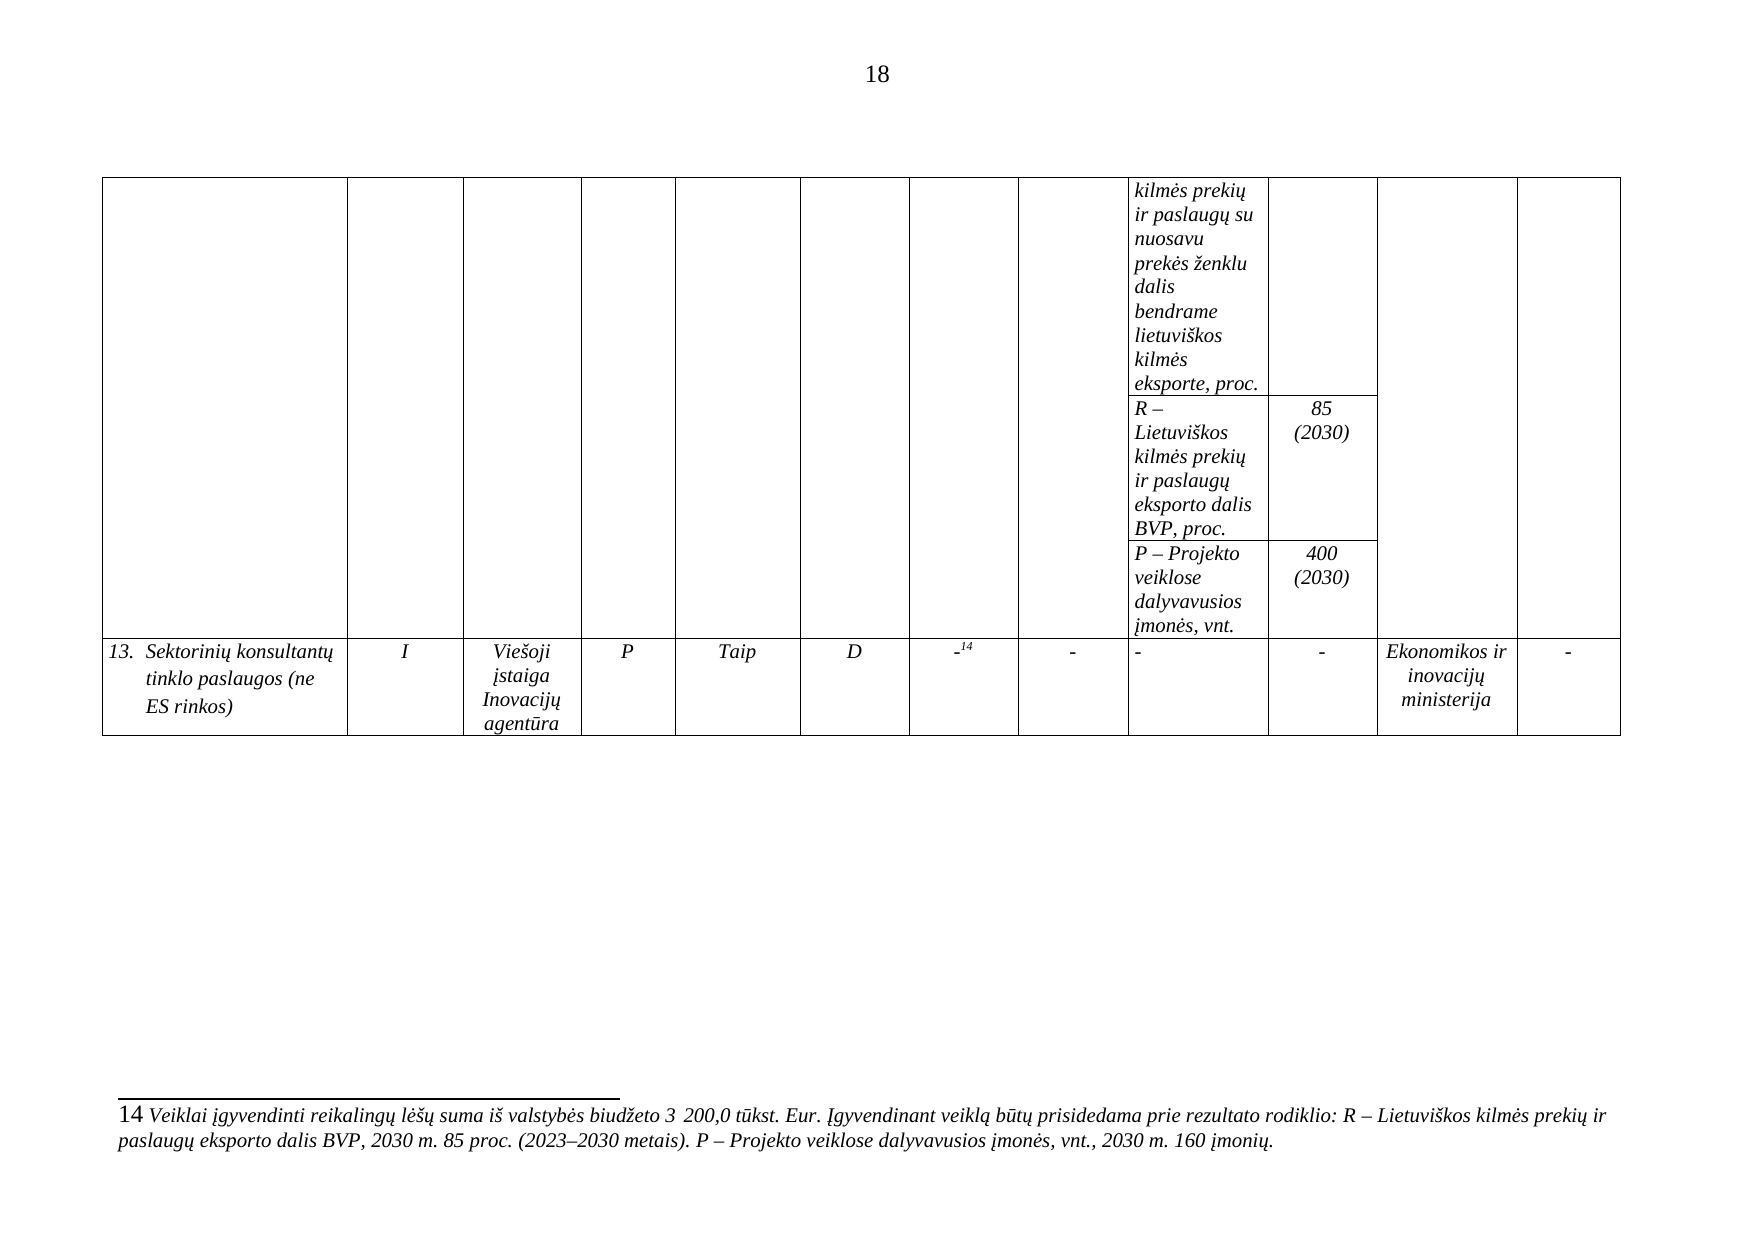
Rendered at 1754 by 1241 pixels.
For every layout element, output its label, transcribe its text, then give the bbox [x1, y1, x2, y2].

table_cell - [910, 639, 1018, 735]
table_cell [1378, 178, 1517, 637]
table_cell - [1129, 639, 1268, 735]
table_cell kilmės prekių ir paslaugų su nuosavu prekės ženklu dalis bendrame lietuviškos kilmės eksporte, proc. [1129, 178, 1268, 395]
table_cell [801, 178, 909, 637]
table_cell [1269, 178, 1377, 395]
table_cell 13. Sektorinių konsultantų tinklo paslaugos (ne ES rinkos) [103, 639, 347, 735]
table_cell P [582, 639, 675, 735]
table_cell [464, 178, 581, 637]
table_cell [582, 178, 675, 637]
table_cell P – Projekto veiklose dalyvavusios įmonės, vnt. [1129, 541, 1268, 637]
table_cell - [1518, 178, 1620, 637]
table_cell [910, 178, 1018, 637]
table_cell [1019, 178, 1128, 637]
table_cell [103, 178, 347, 637]
table_cell Taip [676, 639, 800, 735]
table_cell Ekonomikos ir inovacijų ministerija [1378, 639, 1517, 735]
table_cell D [801, 639, 909, 735]
table_cell Viešoji įstaiga Inovacijų agentūra [464, 639, 581, 735]
table_cell R – Lietuviškos kilmės prekių ir paslaugų eksporto dalis BVP, proc. [1129, 396, 1268, 540]
table_cell [676, 178, 800, 637]
table_cell - [1019, 639, 1128, 735]
table_cell 85 (2030) [1269, 396, 1377, 540]
table_cell - [1269, 639, 1377, 735]
table_cell - [1518, 639, 1620, 735]
table_cell [348, 178, 463, 637]
table_cell 400 (2030) [1269, 541, 1377, 637]
table_cell I [348, 639, 463, 735]
